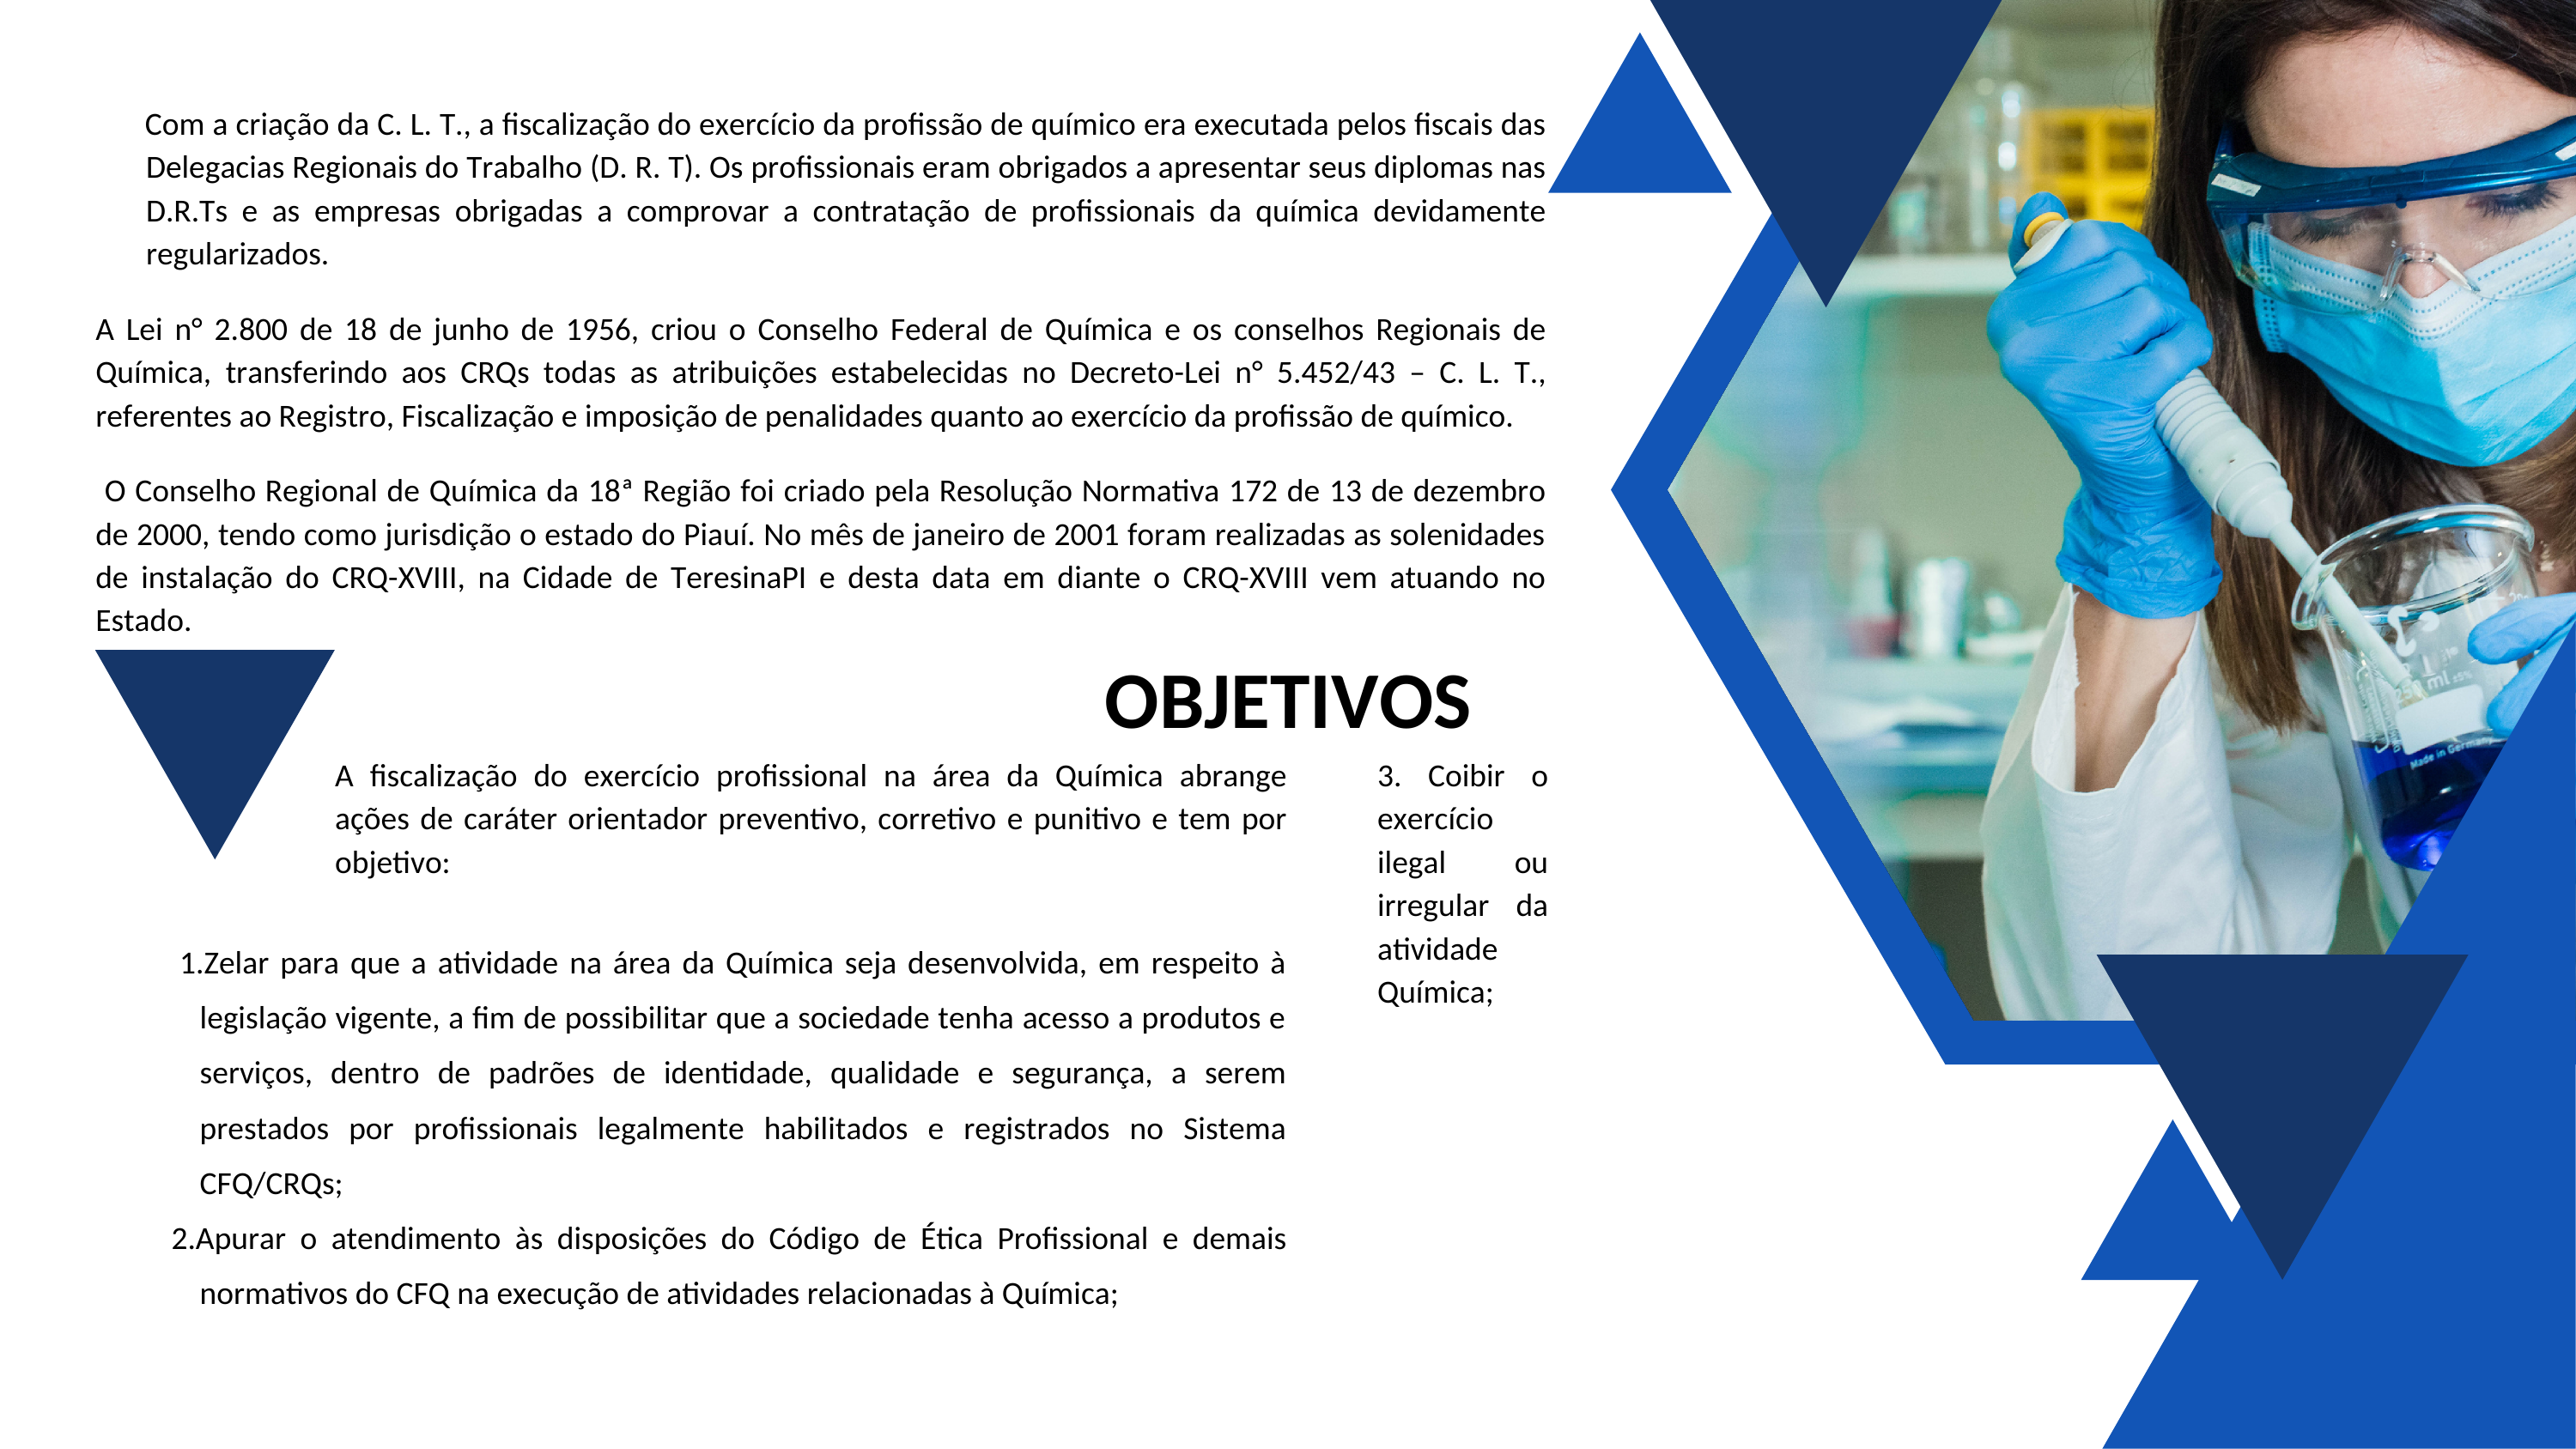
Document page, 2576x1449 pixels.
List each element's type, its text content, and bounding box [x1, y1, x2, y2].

text 2.Apurar o atendimento às disposições do Código de Ética Profissional e demais normativos do CFQ na execução de atividades relacionadas à Química; [171, 1218, 1288, 1313]
text 3. Coibir o exercício ilegal ou irregular da atividade Química; [1377, 755, 1913, 1011]
text Com a criação da C. L. T., a fiscalização do exercício da profissão de químico era executada pelos fiscais das Delegacias Regionais do Trabalho (D. R. T). Os profissionais eram obrigados a apresentar seus diplomas nas D.R.Ts e as empresas obrigadas a comprovar a contratação de profissionais da química devidamente regularizados. [145, 104, 1611, 273]
text 1.Zelar para que a atividade na área da Química seja desenvolvida, em respeito à legislação vigente, a fim de possibilitar que a sociedade tenha acesso a produtos e serviços, dentro de padrões de identidade, qualidade e segurança, a serem prestados por profissionais legalmente habilitados e registrados no Sistema CFQ/CRQs; [179, 943, 1288, 1203]
text A fiscalização do exercício profissional na área da Química abrange ações de caráter orientador preventivo, corretivo e punitivo e tem por objetivo: [144, 755, 1288, 882]
text A Lei n° 2.800 de 18 de junho de 1956, criou o Conselho Federal de Química e os conselhos Regionais de Química, transferindo aos CRQs todas as atribuições estabelecidas no Decreto-Lei n° 5.452/43 – C. L. T., referentes ao Registro, Fiscalização e imposição de penalidades quanto ao exercício da profissão de químico. [95, 309, 1611, 434]
subtitle OBJETIVOS [279, 650, 1760, 749]
text O Conselho Regional de Química da 18ª Região foi criado pela Resolução Normativa 172 de 13 de dezembro de 2000, tendo como jurisdição o estado do Piauí. No mês de janeiro de 2001 foram realizadas as solenidades de instalação do CRQ-XVIII, na Cidade de TeresinaPI e desta data em diante o CRQ-XVIII vem atuando no Estado. [95, 470, 1611, 640]
subtitle [95, 652, 150, 749]
